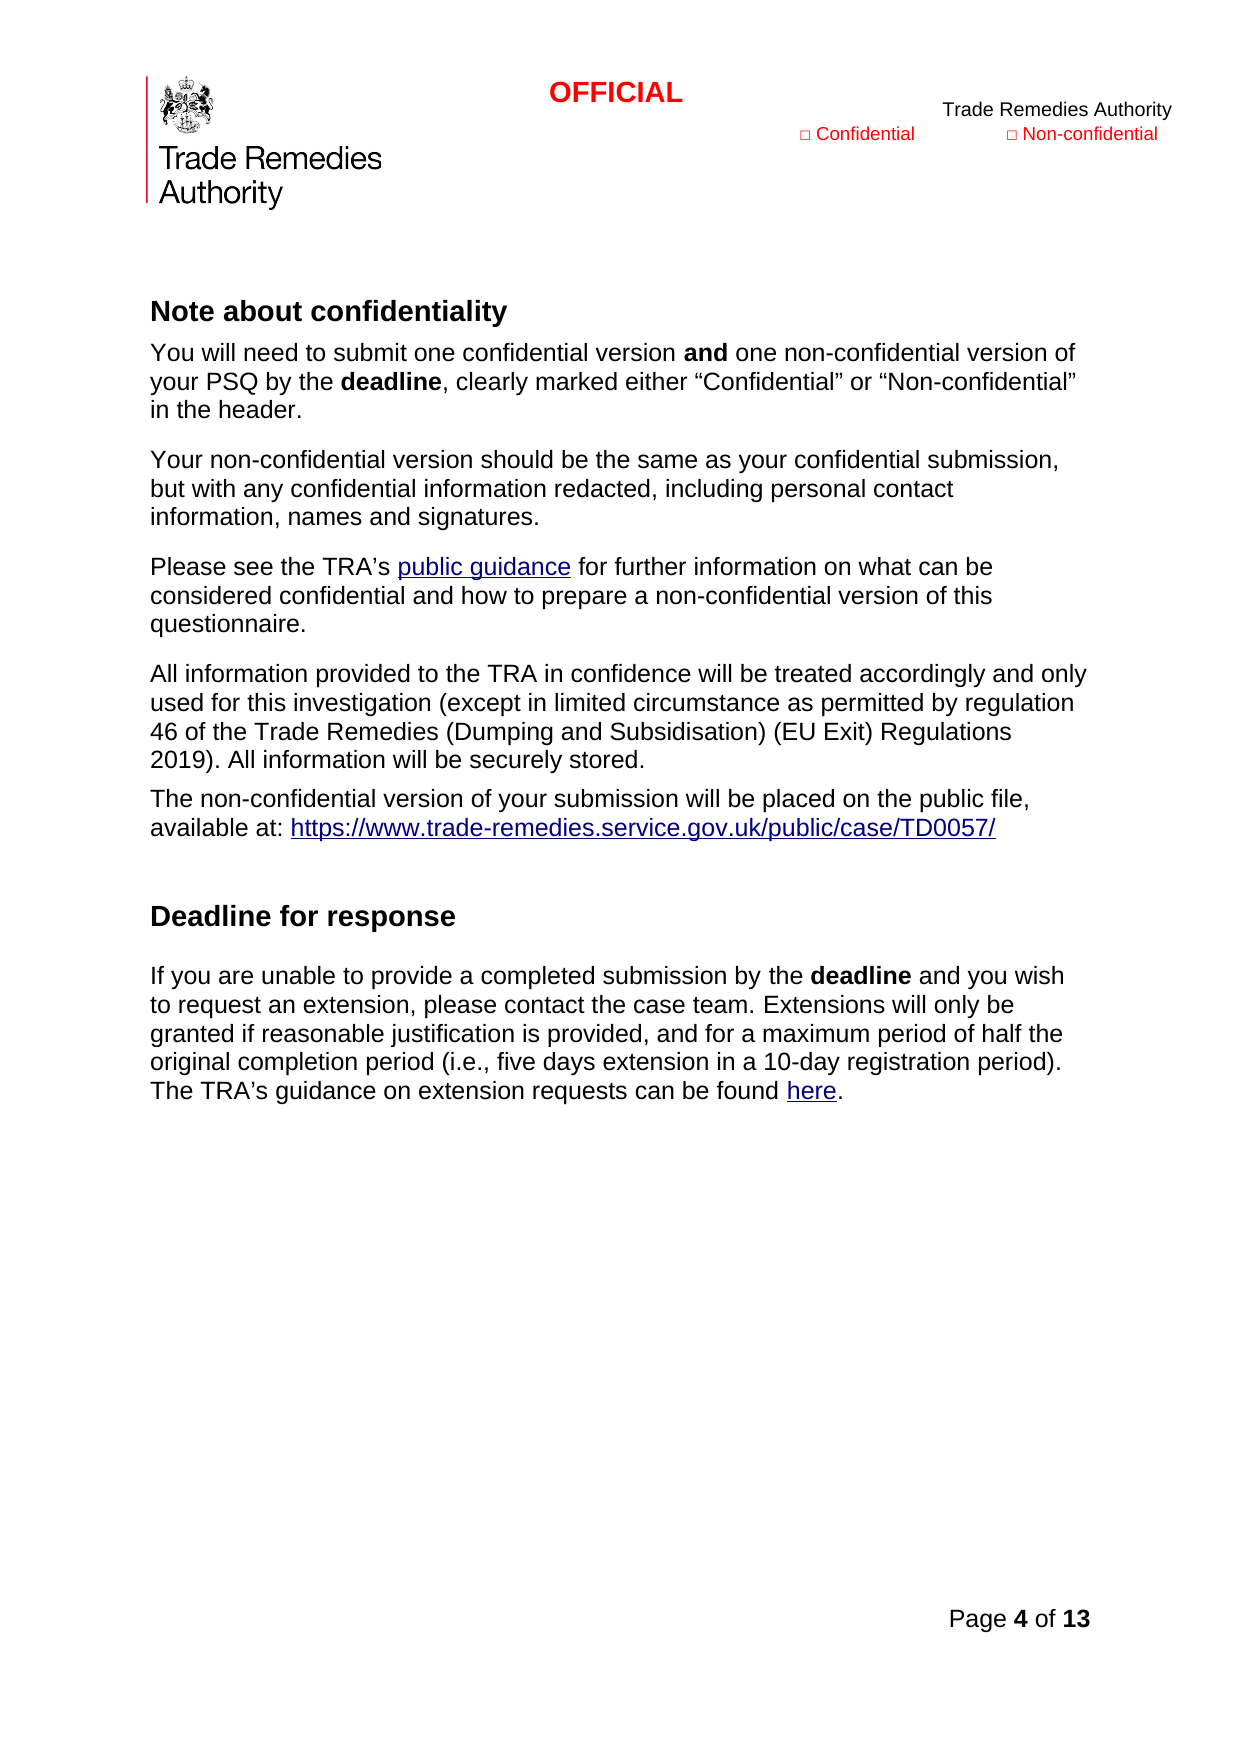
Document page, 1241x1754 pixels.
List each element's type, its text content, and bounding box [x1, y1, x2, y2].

text Your non-confidential version should be the same as your confidential submission, but with any confidential information redacted, including personal contact information, names and signatures. [150, 445, 1090, 531]
subtitle Deadline for response [150, 899, 1090, 933]
text The non-confidential version of your submission will be placed on the public file, available at: https://www.trade-remedies.service.gov.uk/public/case/TD0057/ [150, 784, 1090, 842]
text Note about confidentiality [150, 294, 1090, 327]
text All information provided to the TRA in confidence will be treated accordingly and only used for this investigation (except in limited circumstance as permitted by regulation 46 of the Trade Remedies (Dumping and Subsidisation) (EU Exit) Regulations 2019). All information will be securely stored. [150, 659, 1090, 774]
text If you are unable to provide a completed submission by the deadline and you wish to request an extension, please contact the case team. Extensions will only be granted if reasonable justification is provided, and for a maximum period of half the original completion period (i.e., five days extension in a 10-day registration period). The TRA’s guidance on extension requests can be found here. [150, 961, 1090, 1105]
text Please see the TRA’s public guidance for further information on what can be considered confidential and how to prepare a non-confidential version of this questionnaire. [150, 552, 1090, 638]
text You will need to submit one confidential version and one non-confidential version of your PSQ by the deadline, clearly marked either “Confidential” or “Non-confidential” in the header. [150, 338, 1090, 424]
